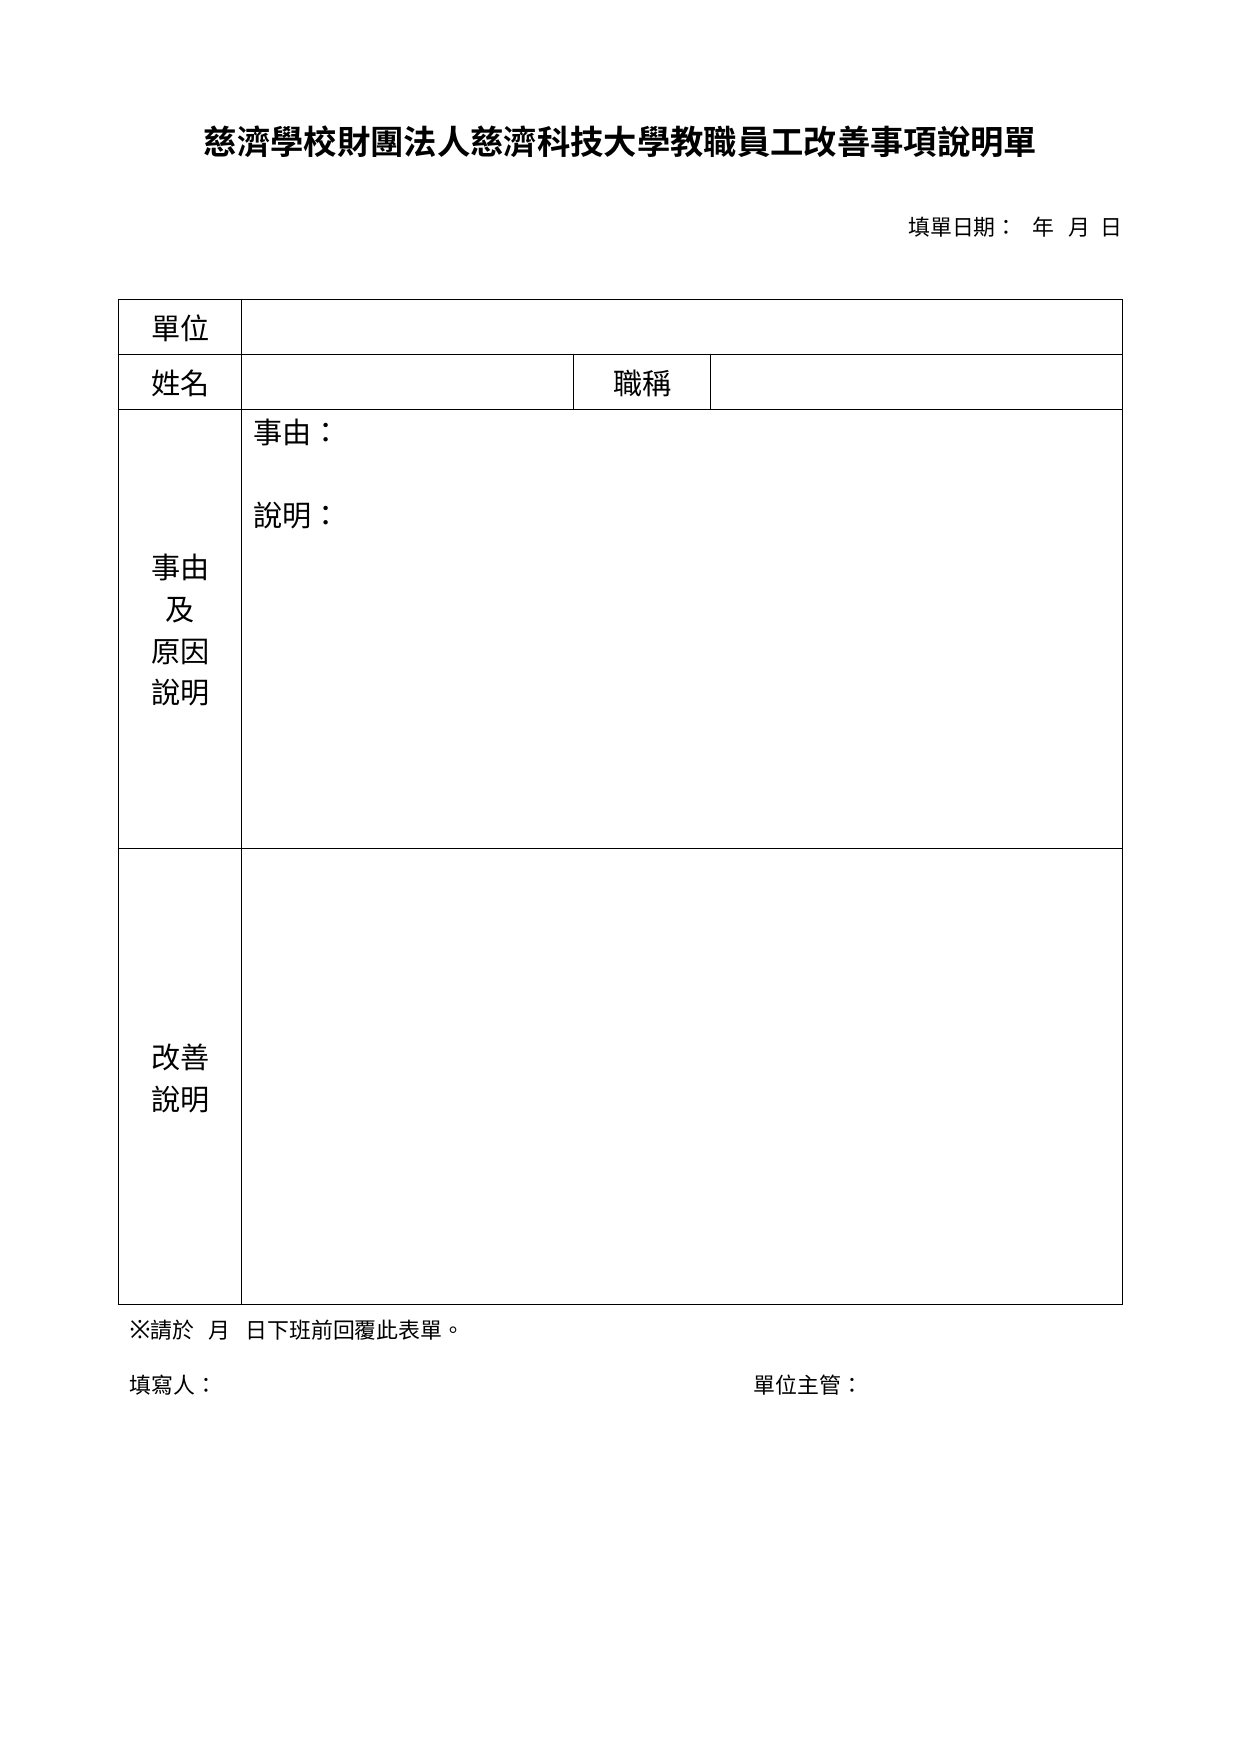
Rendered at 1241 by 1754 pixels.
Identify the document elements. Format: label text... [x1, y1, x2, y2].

table_cell ※請於 月 日下班前回覆此表單。 [118, 1305, 1122, 1361]
table_header 單位 [119, 300, 241, 354]
table_cell 單位主管： [742, 1361, 1122, 1486]
table_cell 填寫人： [118, 1361, 264, 1486]
table_cell [264, 1361, 428, 1486]
table_cell [428, 1361, 574, 1486]
table_cell 姓名 [119, 355, 241, 409]
table_cell [242, 849, 1122, 1304]
text 填單日期： 年 月 日 [118, 210, 1122, 241]
table_cell [242, 355, 573, 409]
table_cell 事由 及 原因 說明 [119, 410, 241, 848]
table_header [242, 300, 1122, 354]
text 慈濟學校財團法人慈濟科技大學教職員工改善事項說明單 [118, 118, 1122, 164]
table_cell [711, 355, 1122, 409]
table_cell [574, 1361, 742, 1486]
table_cell 事由： 說明： [242, 410, 1122, 848]
table_cell 改善 說明 [119, 849, 241, 1304]
table_cell 職稱 [574, 355, 710, 409]
